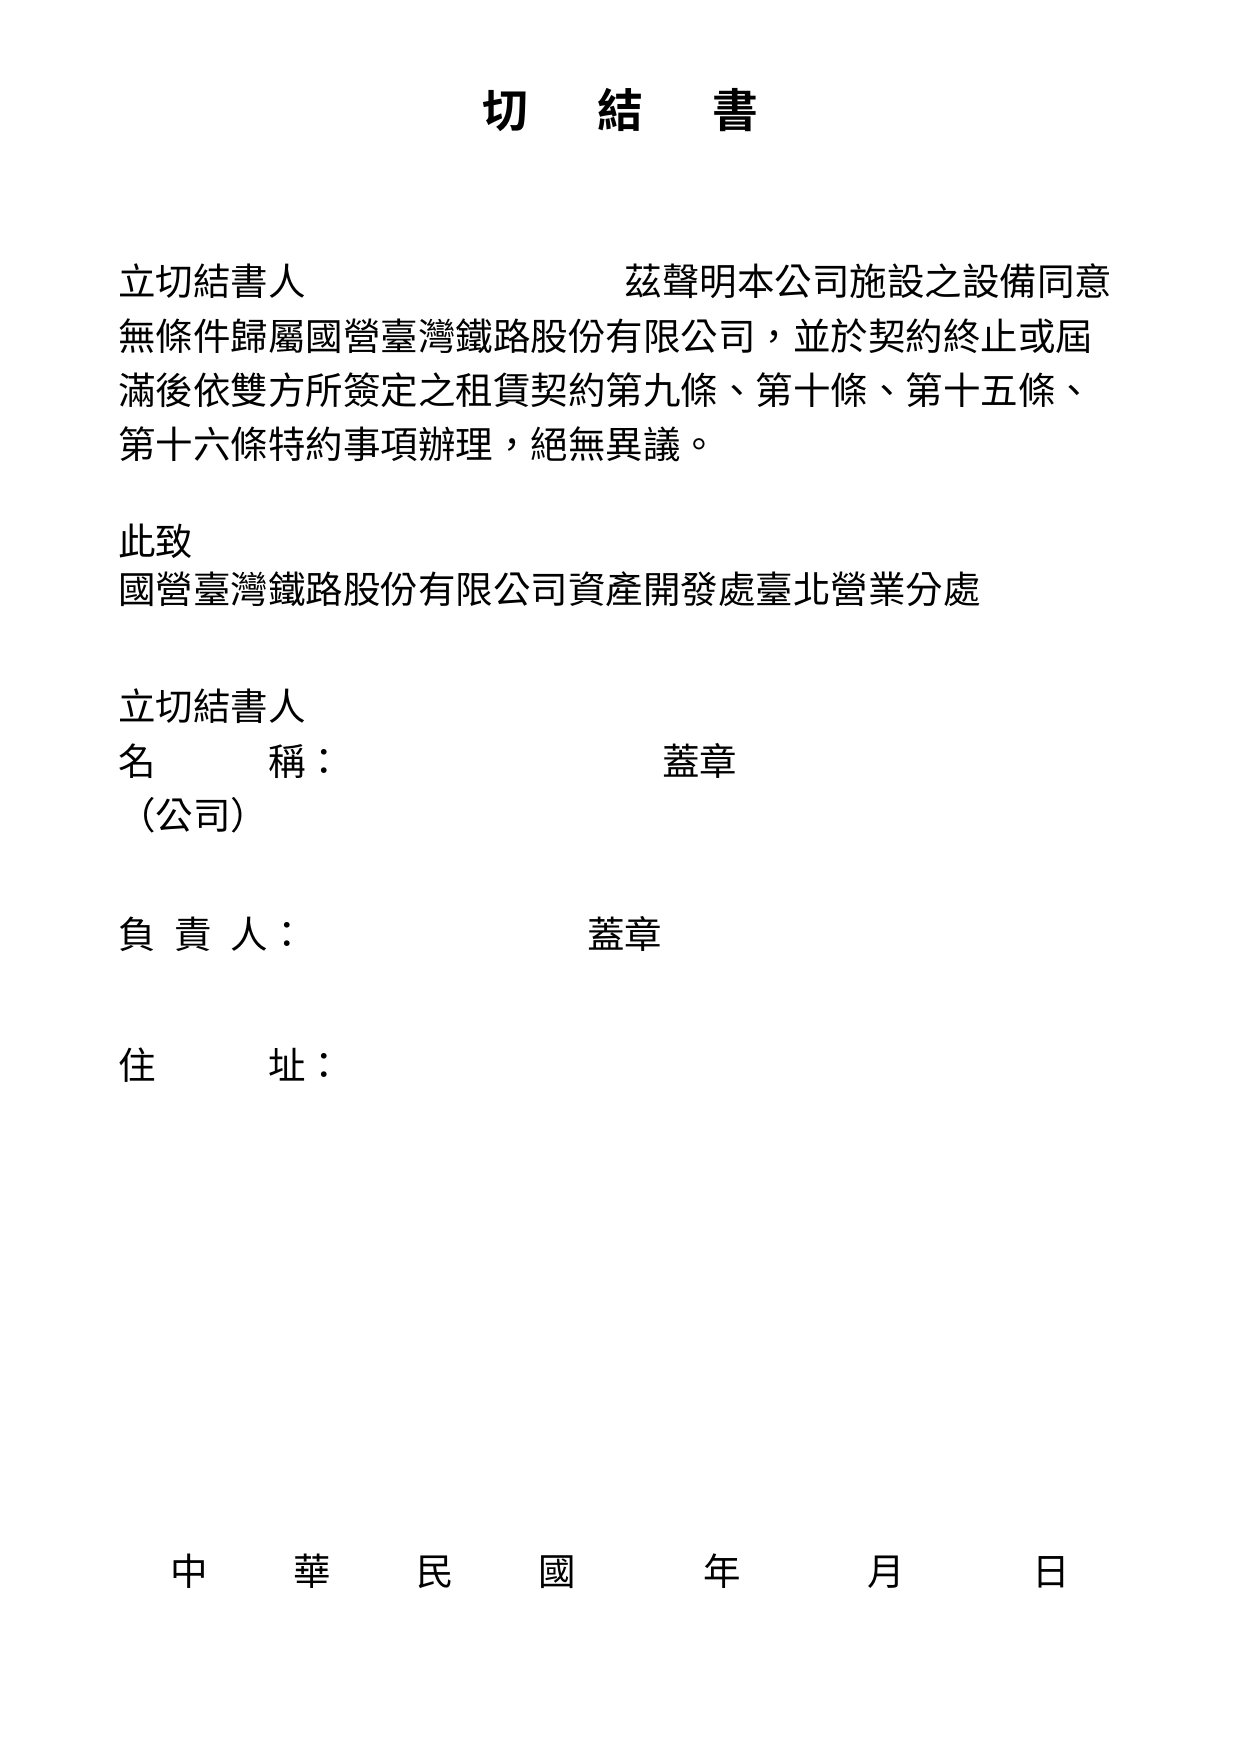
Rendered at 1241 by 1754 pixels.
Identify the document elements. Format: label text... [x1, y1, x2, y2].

text 國營臺灣鐵路股份有限公司資產開發處臺北營業分處 [118, 565, 1122, 613]
text 名 稱： 蓋章 [118, 732, 1122, 786]
text 立切結書人 [118, 677, 1122, 732]
text 住 址： [118, 1038, 1122, 1090]
text 立切結書人 茲聲明本公司施設之設備同意無條件歸屬國營臺灣鐵路股份有限公司，並於契約終止或屆滿後依雙方所簽定之租賃契約第九條、第十條、第十五條、第十六條特約事項辦理，絕無異議。 [118, 252, 1122, 469]
text 中 華 民 國 年 月 日 [118, 1529, 1122, 1596]
text 切 結 書 [118, 74, 1122, 140]
text 此致 [118, 517, 1122, 565]
text （公司） [118, 786, 1122, 840]
text 負 責 人： 蓋章 [118, 905, 1122, 959]
